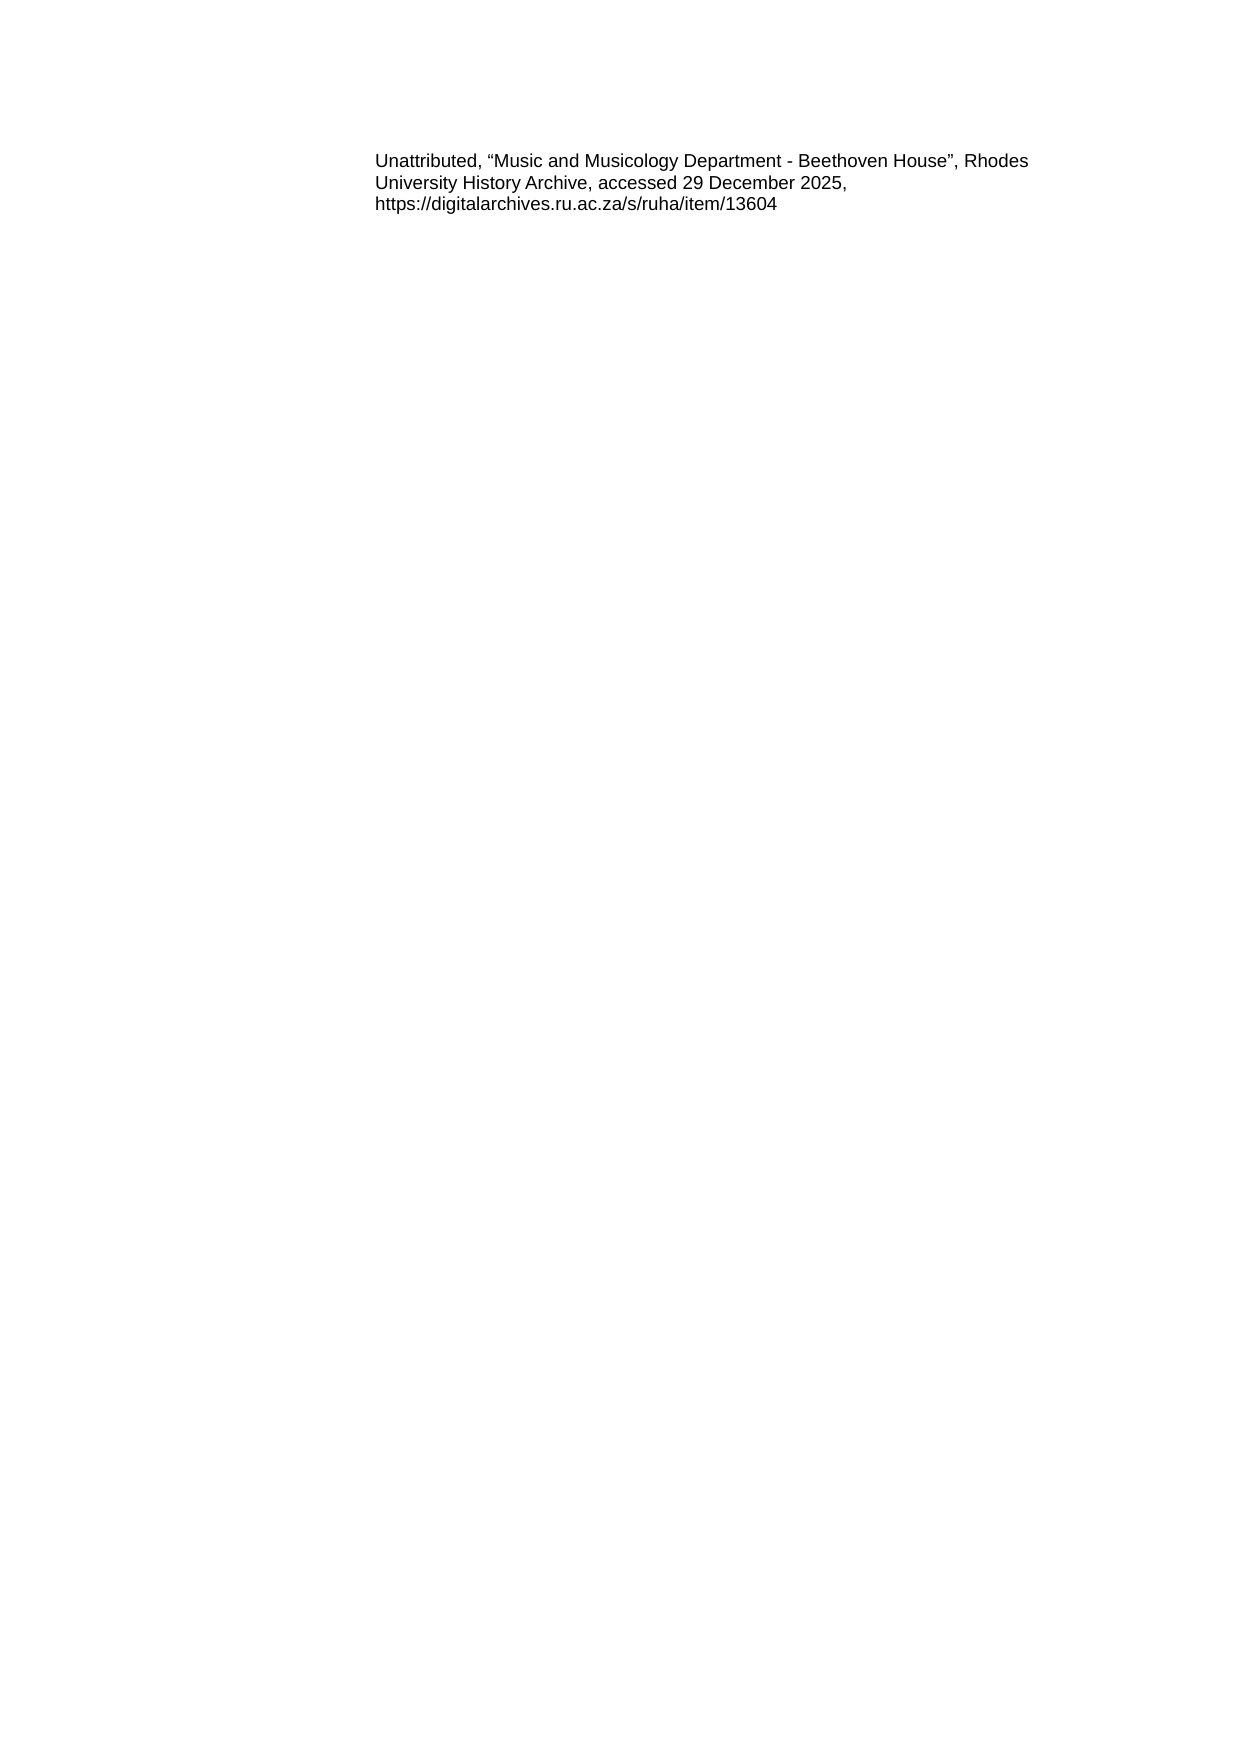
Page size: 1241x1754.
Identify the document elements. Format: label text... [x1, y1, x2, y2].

text Unattributed, “Music and Musicology Department - Beethoven House”, Rhodes University History Archive, accessed 29 December 2025, https://digitalarchives.ru.ac.za/s/ruha/item/13604 [375, 150, 1090, 215]
